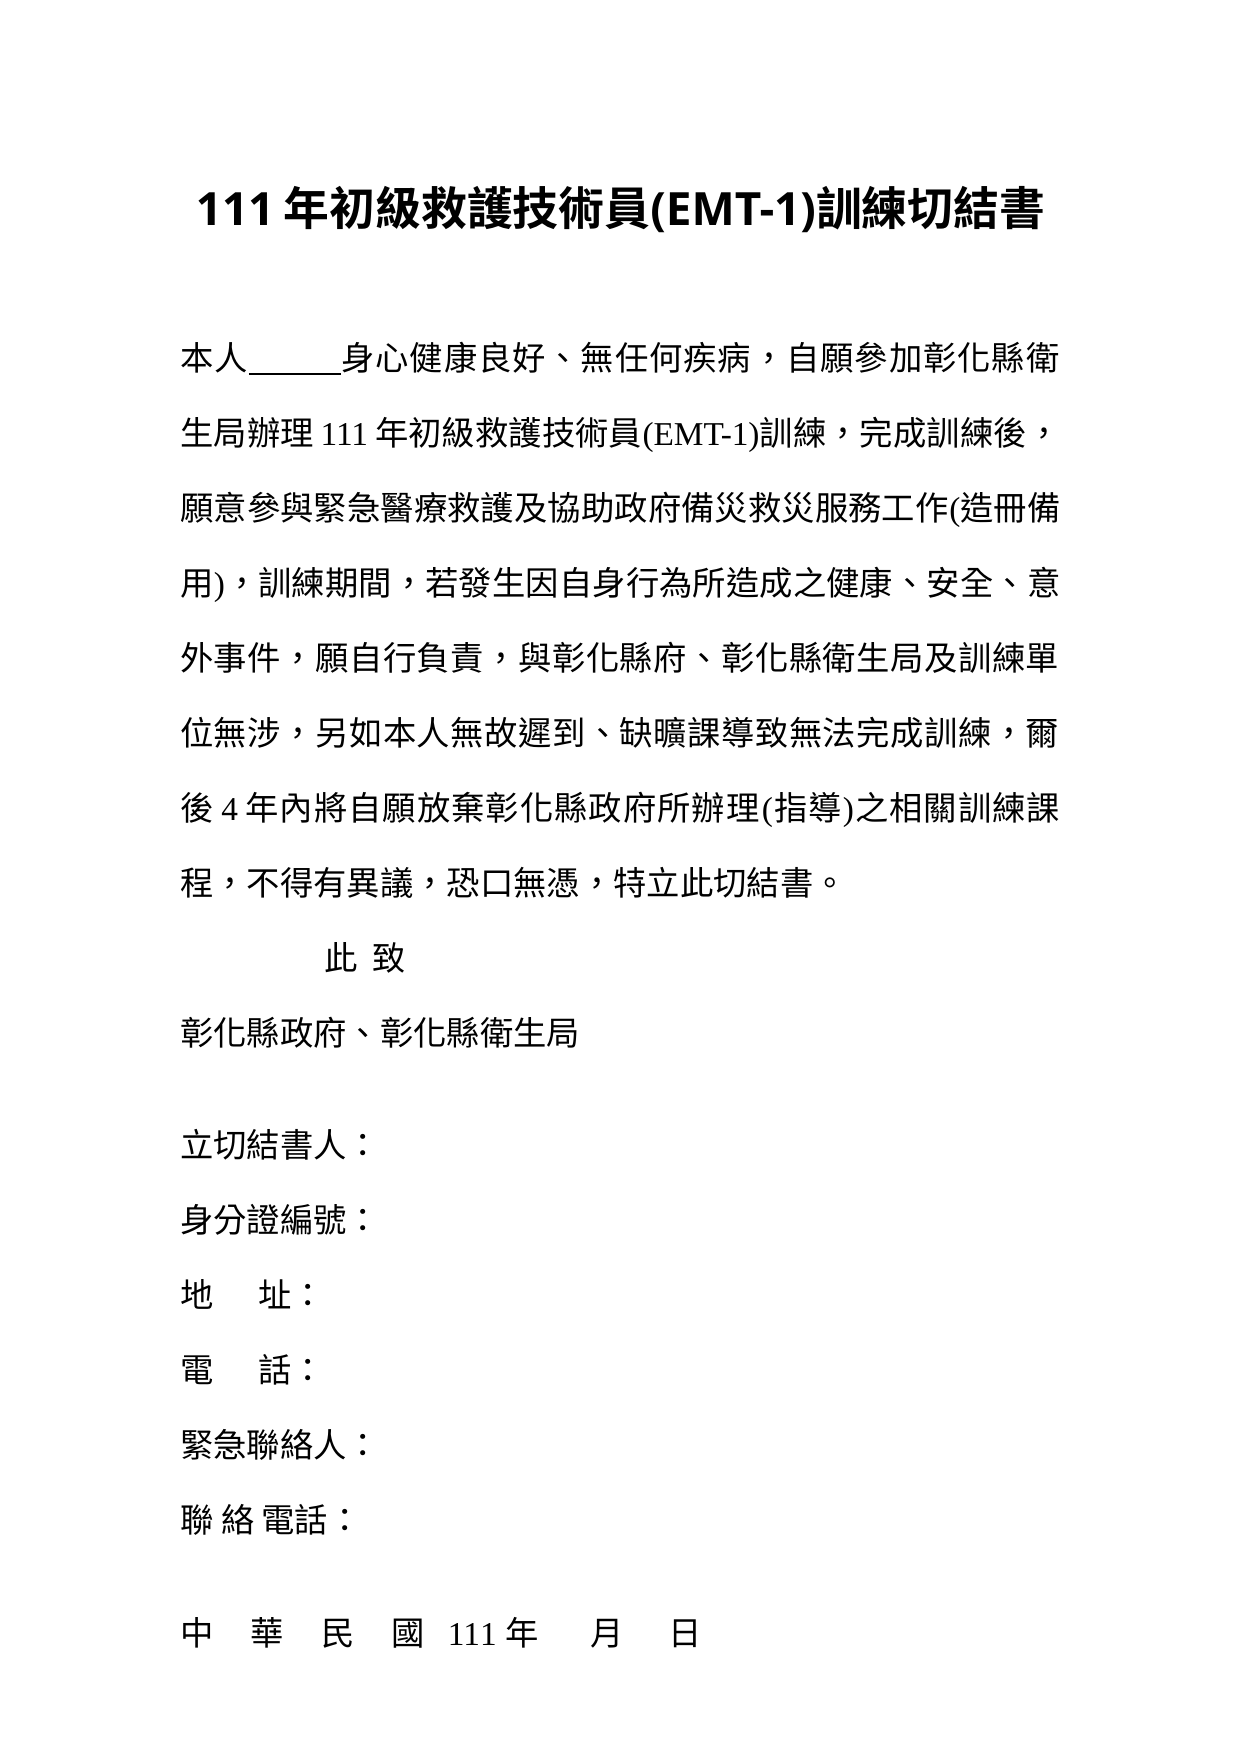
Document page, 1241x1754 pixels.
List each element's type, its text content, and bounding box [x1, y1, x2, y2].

text 聯 絡 電話： [180, 1481, 1061, 1556]
text 111年初級救護技術員(EMT-1)訓練切結書 [180, 168, 1061, 243]
text 身分證編號： [180, 1181, 1061, 1256]
text 緊急聯絡人： [180, 1406, 1061, 1481]
text 電 話： [180, 1331, 1061, 1406]
text 地 址： [180, 1256, 1061, 1331]
text 彰化縣政府、彰化縣衛生局 [180, 993, 1061, 1068]
text 中 華 民 國 111 年 月 日 [180, 1593, 1061, 1668]
text 立切結書人： [180, 1106, 1061, 1181]
text 此 致 [180, 918, 1061, 993]
text 本人 身心健康良好、無任何疾病，自願參加彰化縣衛生局辦理111年初級救護技術員(EMT-1)訓練，完成訓練後，願意參與緊急醫療救護及協助政府備災救災服務工作(造冊備用)，訓練期間，若發生因自身行為所造成之健康、安全、意外事件，願自行負責，與彰化縣府、彰化縣衛生局及訓練單位無涉，另如本人無故遲到、缺曠課導致無法完成訓練，爾後4年內將自願放棄彰化縣政府所辦理(指導)之相關訓練課程，不得有異議，恐口無憑，特立此切結書。 [180, 318, 1061, 918]
